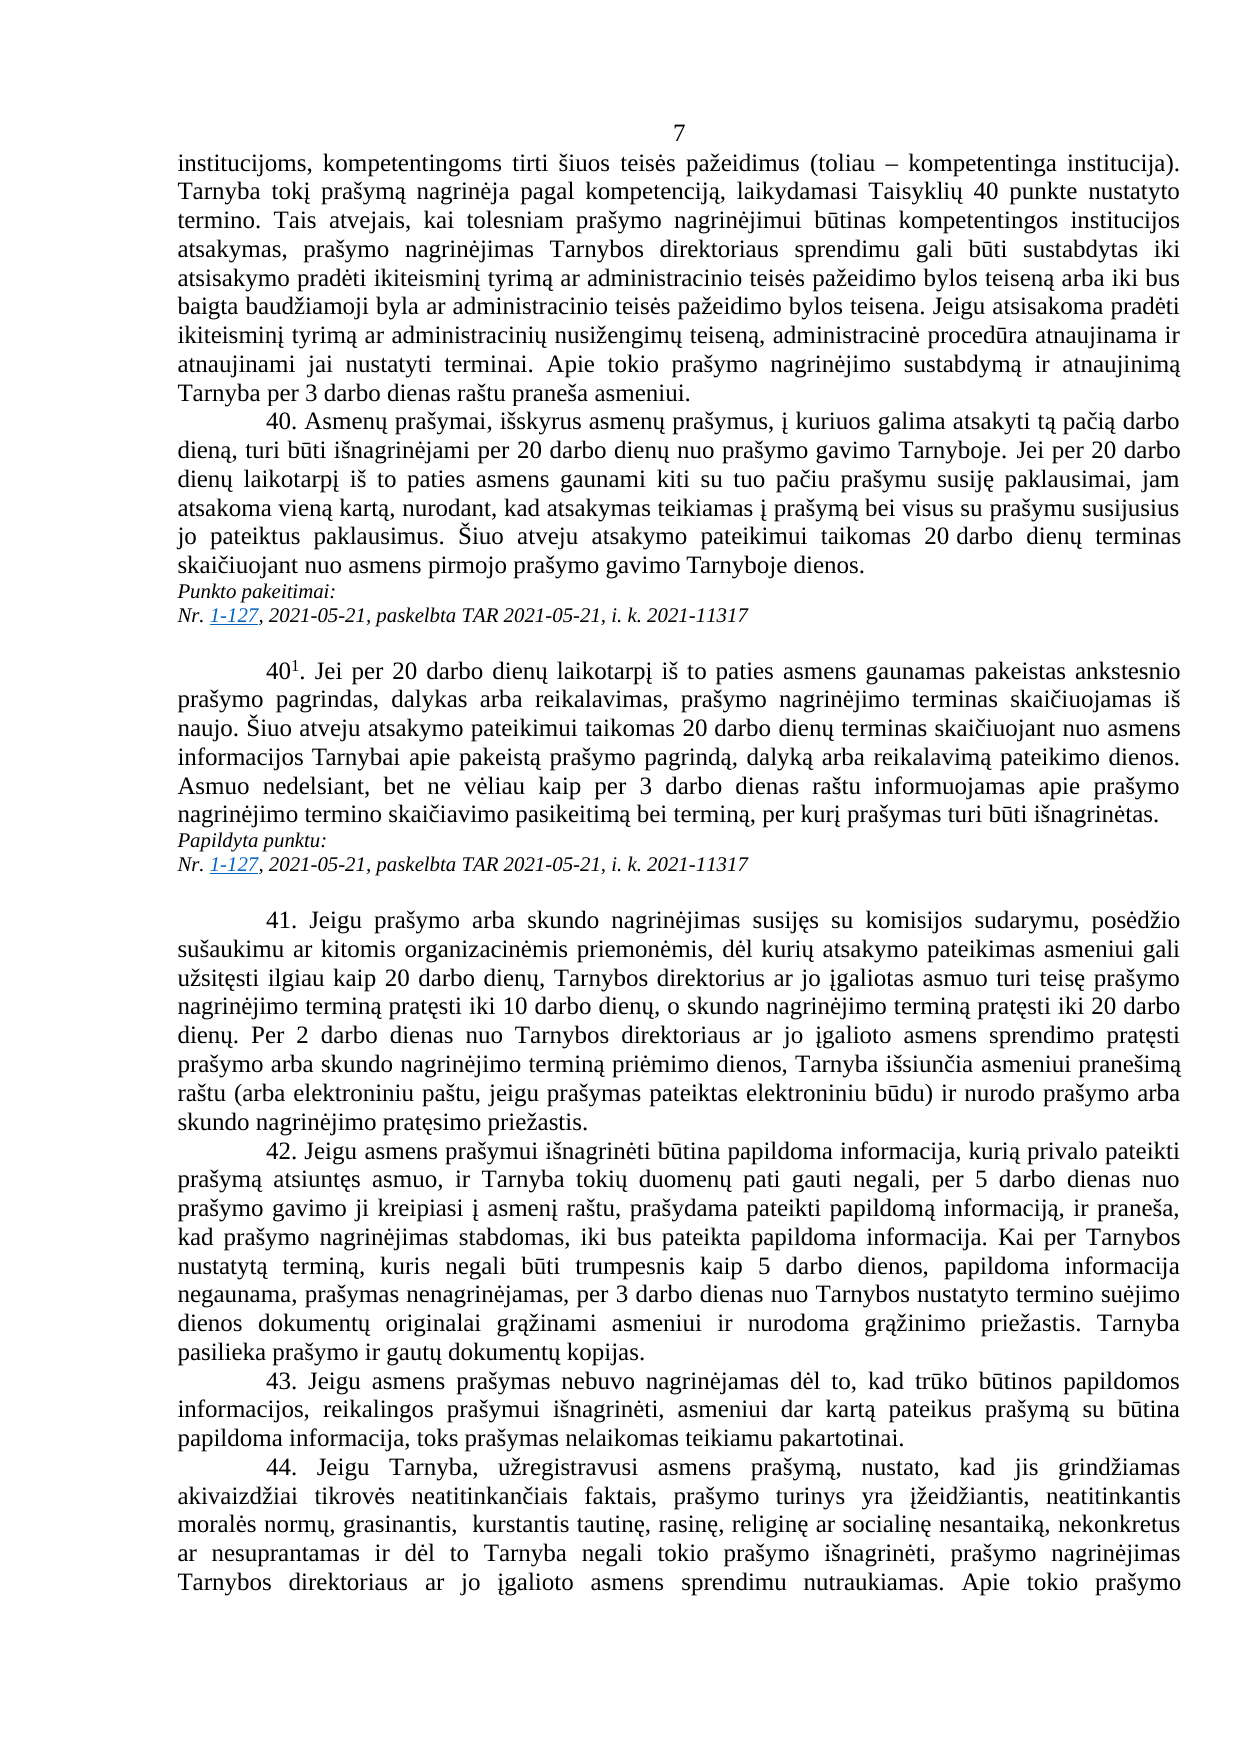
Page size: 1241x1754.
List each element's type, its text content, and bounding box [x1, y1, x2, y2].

text 43. Jeigu asmens prašymas nebuvo nagrinėjamas dėl to, kad trūko būtinos papildomos informacijos, reikalingos prašymui išnagrinėti, asmeniui dar kartą pateikus prašymą su būtina papildoma informacija, toks prašymas nelaikomas teikiamu pakartotinai. [177, 1366, 1181, 1452]
text Punkto pakeitimai: [177, 579, 1181, 603]
text Papildyta punktu: [177, 828, 1181, 852]
text 401. Jei per 20 darbo dienų laikotarpį iš to paties asmens gaunamas pakeistas ankstesnio prašymo pagrindas, dalykas arba reikalavimas, prašymo nagrinėjimo terminas skaičiuojamas iš naujo. Šiuo atveju atsakymo pateikimui taikomas 20 darbo dienų terminas skaičiuojant nuo asmens informacijos Tarnybai apie pakeistą prašymo pagrindą, dalyką arba reikalavimą pateikimo dienos. Asmuo nedelsiant, bet ne vėliau kaip per 3 darbo dienas raštu informuojamas apie prašymo nagrinėjimo termino skaičiavimo pasikeitimą bei terminą, per kurį prašymas turi būti išnagrinėtas. [177, 656, 1181, 828]
text 40. Asmenų prašymai, išskyrus asmenų prašymus, į kuriuos galima atsakyti tą pačią darbo dieną, turi būti išnagrinėjami per 20 darbo dienų nuo prašymo gavimo Tarnyboje. Jei per 20 darbo dienų laikotarpį iš to paties asmens gaunami kiti su tuo pačiu prašymu susiję paklausimai, jam atsakoma vieną kartą, nurodant, kad atsakymas teikiamas į prašymą bei visus su prašymu susijusius jo pateiktus paklausimus. Šiuo atveju atsakymo pateikimui taikomas 20 darbo dienų terminas skaičiuojant nuo asmens pirmojo prašymo gavimo Tarnyboje dienos. [177, 406, 1181, 579]
text 41. Jeigu prašymo arba skundo nagrinėjimas susijęs su komisijos sudarymu, posėdžio sušaukimu ar kitomis organizacinėmis priemonėmis, dėl kurių atsakymo pateikimas asmeniui gali užsitęsti ilgiau kaip 20 darbo dienų, Tarnybos direktorius ar jo įgaliotas asmuo turi teisę prašymo nagrinėjimo terminą pratęsti iki 10 darbo dienų, o skundo nagrinėjimo terminą pratęsti iki 20 darbo dienų. Per 2 darbo dienas nuo Tarnybos direktoriaus ar jo įgalioto asmens sprendimo pratęsti prašymo arba skundo nagrinėjimo terminą priėmimo dienos, Tarnyba išsiunčia asmeniui pranešimą raštu (arba elektroniniu paštu, jeigu prašymas pateiktas elektroniniu būdu) ir nurodo prašymo arba skundo nagrinėjimo pratęsimo priežastis. [177, 905, 1181, 1136]
text Nr. 1-127, 2021-05-21, paskelbta TAR 2021-05-21, i. k. 2021-11317 [177, 603, 1181, 627]
text 44. Jeigu Tarnyba, užregistravusi asmens prašymą, nustato, kad jis grindžiamas akivaizdžiai tikrovės neatitinkančiais faktais, prašymo turinys yra įžeidžiantis, neatitinkantis moralės normų, grasinantis, kurstantis tautinę, rasinę, religinę ar socialinę nesantaiką, nekonkretus ar nesuprantamas ir dėl to Tarnyba negali tokio prašymo išnagrinėti, prašymo nagrinėjimas Tarnybos direktoriaus ar jo įgalioto asmens sprendimu nutraukiamas. Apie tokio prašymo [177, 1452, 1181, 1596]
text institucijoms, kompetentingoms tirti šiuos teisės pažeidimus (toliau – kompetentinga institucija). Tarnyba tokį prašymą nagrinėja pagal kompetenciją, laikydamasi Taisyklių 40 punkte nustatyto termino. Tais atvejais, kai tolesniam prašymo nagrinėjimui būtinas kompetentingos institucijos atsakymas, prašymo nagrinėjimas Tarnybos direktoriaus sprendimu gali būti sustabdytas iki atsisakymo pradėti ikiteisminį tyrimą ar administracinio teisės pažeidimo bylos teiseną arba iki bus baigta baudžiamoji byla ar administracinio teisės pažeidimo bylos teisena. Jeigu atsisakoma pradėti ikiteisminį tyrimą ar administracinių nusižengimų teiseną, administracinė procedūra atnaujinama ir atnaujinami jai nustatyti terminai. Apie tokio prašymo nagrinėjimo sustabdymą ir atnaujinimą Tarnyba per 3 darbo dienas raštu praneša asmeniui. [177, 148, 1181, 406]
text Nr. 1-127, 2021-05-21, paskelbta TAR 2021-05-21, i. k. 2021-11317 [177, 852, 1181, 876]
text 42. Jeigu asmens prašymui išnagrinėti būtina papildoma informacija, kurią privalo pateikti prašymą atsiuntęs asmuo, ir Tarnyba tokių duomenų pati gauti negali, per 5 darbo dienas nuo prašymo gavimo ji kreipiasi į asmenį raštu, prašydama pateikti papildomą informaciją, ir praneša, kad prašymo nagrinėjimas stabdomas, iki bus pateikta papildoma informacija. Kai per Tarnybos nustatytą terminą, kuris negali būti trumpesnis kaip 5 darbo dienos, papildoma informacija negaunama, prašymas nenagrinėjamas, per 3 darbo dienas nuo Tarnybos nustatyto termino suėjimo dienos dokumentų originalai grąžinami asmeniui ir nurodoma grąžinimo priežastis. Tarnyba pasilieka prašymo ir gautų dokumentų kopijas. [177, 1136, 1181, 1366]
